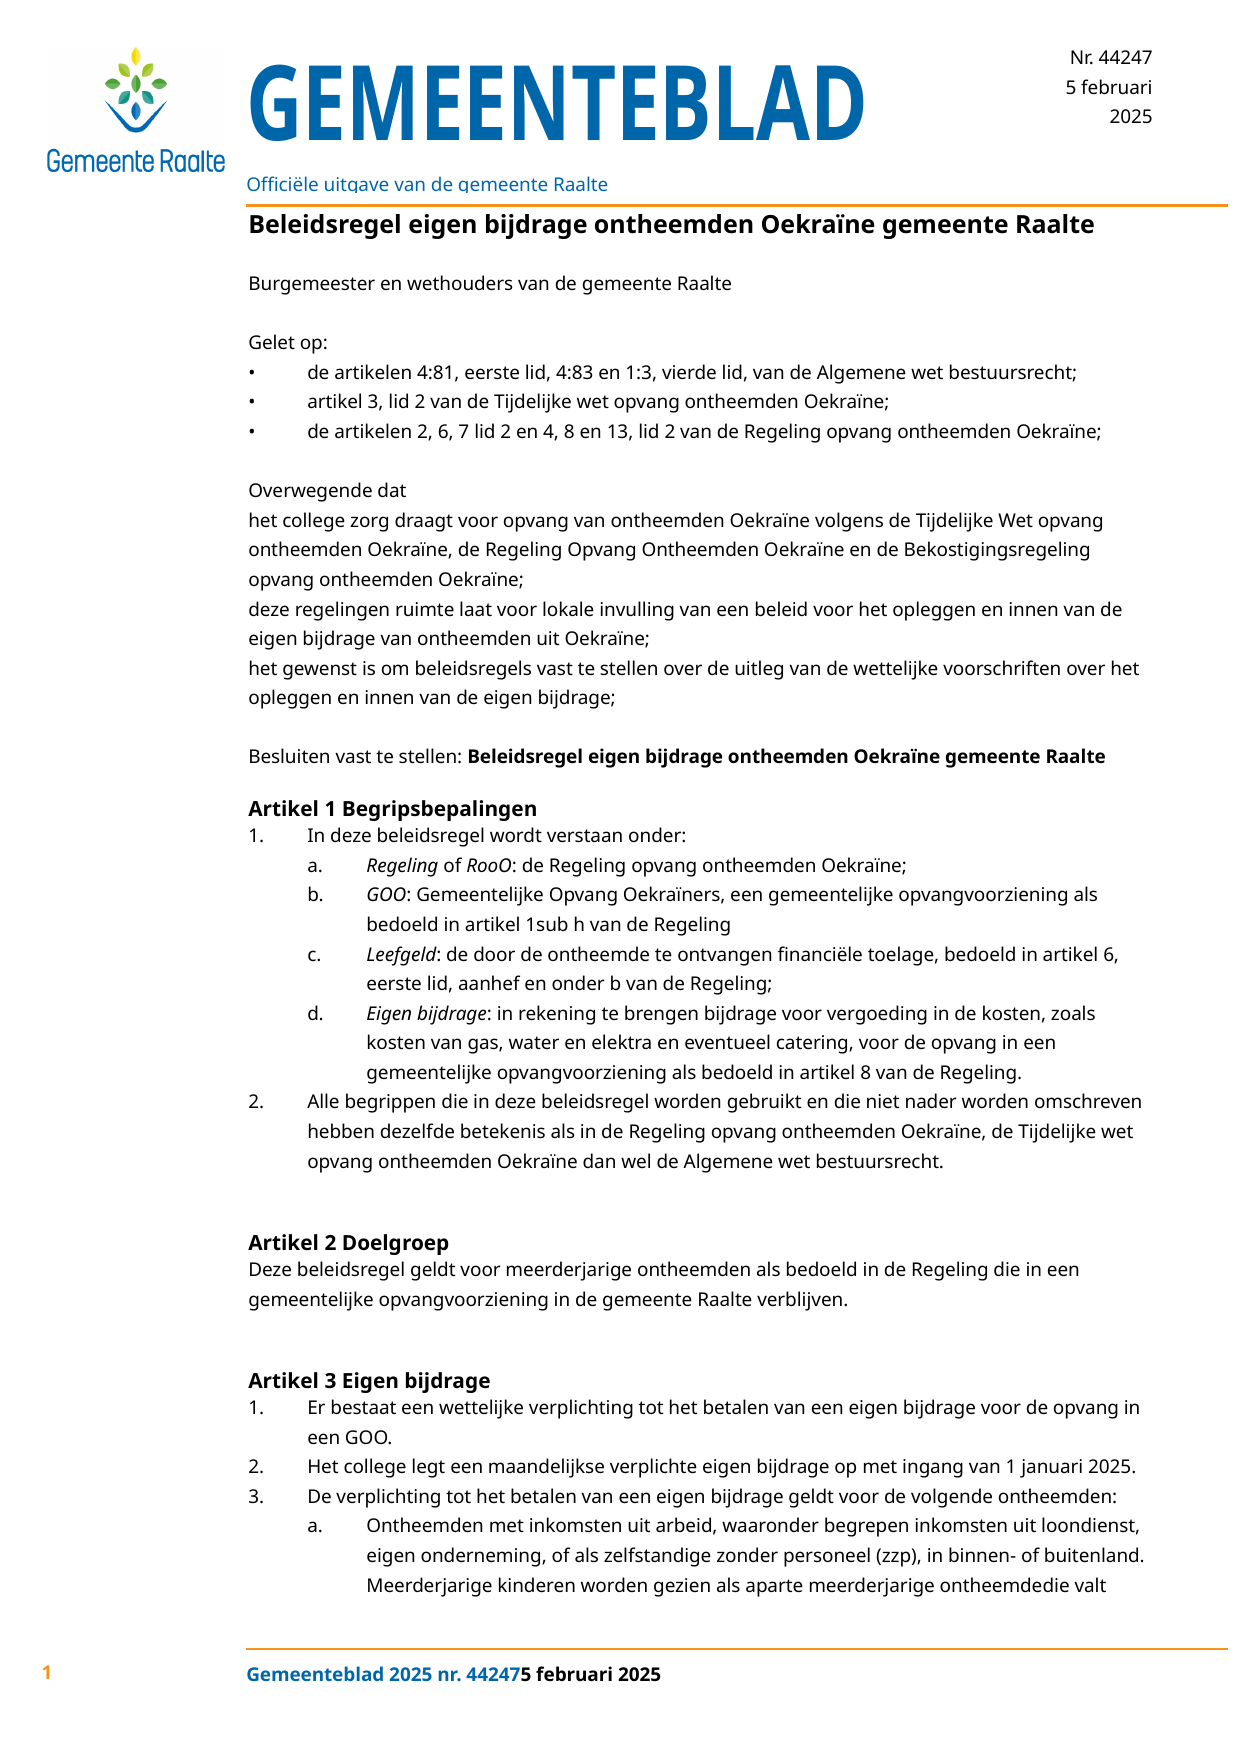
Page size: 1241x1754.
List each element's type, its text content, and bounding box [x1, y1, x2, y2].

list de artikelen 4:81, eerste lid, 4:83 en 1:3, vierde lid, van de Algemene wet bestuursrecht; [248, 359, 1152, 385]
text Burgemeester en wethouders van de gemeente Raalte [248, 270, 1152, 296]
list Regeling of RooO: de Regeling opvang ontheemden Oekraïne; [307, 852, 1152, 878]
list artikel 3, lid 2 van de Tijdelijke wet opvang ontheemden Oekraïne; [248, 389, 1152, 414]
list Er bestaat een wettelijke verplichting tot het betalen van een eigen bijdrage voor de opvang in een GOO. [248, 1394, 1152, 1450]
list Leefgeld: de door de ontheemde te ontvangen financiële toelage, bedoeld in artikel 6, eerste lid, aanhef en onder b van de Regeling; [307, 941, 1152, 996]
list In deze beleidsregel wordt verstaan onder: [248, 822, 1152, 848]
text Deze beleidsregel geldt voor meerderjarige ontheemden als bedoeld in de Regeling die in een gemeentelijke opvangvoorziening in de gemeente Raalte verblijven. [248, 1256, 1152, 1312]
text Artikel 3 Eigen bijdrage [248, 1366, 1152, 1394]
list de artikelen 2, 6, 7 lid 2 en 4, 8 en 13, lid 2 van de Regeling opvang ontheemden Oekraïne; [248, 418, 1152, 444]
list Het college legt een maandelijkse verplichte eigen bijdrage op met ingang van 1 januari 2025. [248, 1453, 1152, 1479]
list Alle begrippen die in deze beleidsregel worden gebruikt en die niet nader worden omschreven hebben dezelfde betekenis als in de Regeling opvang ontheemden Oekraïne, de Tijdelijke wet opvang ontheemden Oekraïne dan wel de Algemene wet bestuursrecht. [248, 1089, 1152, 1174]
text Artikel 1 Begripsbepalingen [248, 794, 1152, 822]
text Overwegende dat [248, 477, 1152, 503]
list Ontheemden met inkomsten uit arbeid, waaronder begrepen inkomsten uit loondienst, eigen onderneming, of als zelfstandige zonder personeel (zzp), in binnen- of buitenland. Meerderjarige kinderen worden gezien als aparte meerderjarige ontheemdedie valt [307, 1513, 1152, 1598]
list GOO: Gemeentelijke Opvang Oekraïners, een gemeentelijke opvangvoorziening als bedoeld in artikel 1sub h van de Regeling [307, 882, 1152, 937]
list Eigen bijdrage: in rekening te brengen bijdrage voor vergoeding in de kosten, zoals kosten van gas, water en elektra en eventueel catering, voor de opvang in een gemeentelijke opvangvoorziening als bedoeld in artikel 8 van de Regeling. [307, 1000, 1152, 1085]
text het gewenst is om beleidsregels vast te stellen over de uitleg van de wettelijke voorschriften over het opleggen en innen van de eigen bijdrage; [248, 655, 1152, 710]
picture [41, 47, 231, 172]
text deze regelingen ruimte laat voor lokale invulling van een beleid voor het opleggen en innen van de eigen bijdrage van ontheemden uit Oekraïne; [248, 596, 1152, 651]
text Besluiten vast te stellen: Beleidsregel eigen bijdrage ontheemden Oekraïne gemeente Raalte [248, 744, 1152, 769]
text Beleidsregel eigen bijdrage ontheemden Oekraïne gemeente Raalte [248, 207, 1152, 241]
text Gelet op: [248, 329, 1152, 355]
list De verplichting tot het betalen van een eigen bijdrage geldt voor de volgende ontheemden: [248, 1483, 1152, 1509]
text het college zorg draagt voor opvang van ontheemden Oekraïne volgens de Tijdelijke Wet opvang ontheemden Oekraïne, de Regeling Opvang Ontheemden Oekraïne en de Bekostigingsregeling opvang ontheemden Oekraïne; [248, 507, 1152, 592]
text Artikel 2 Doelgroep [248, 1228, 1152, 1256]
